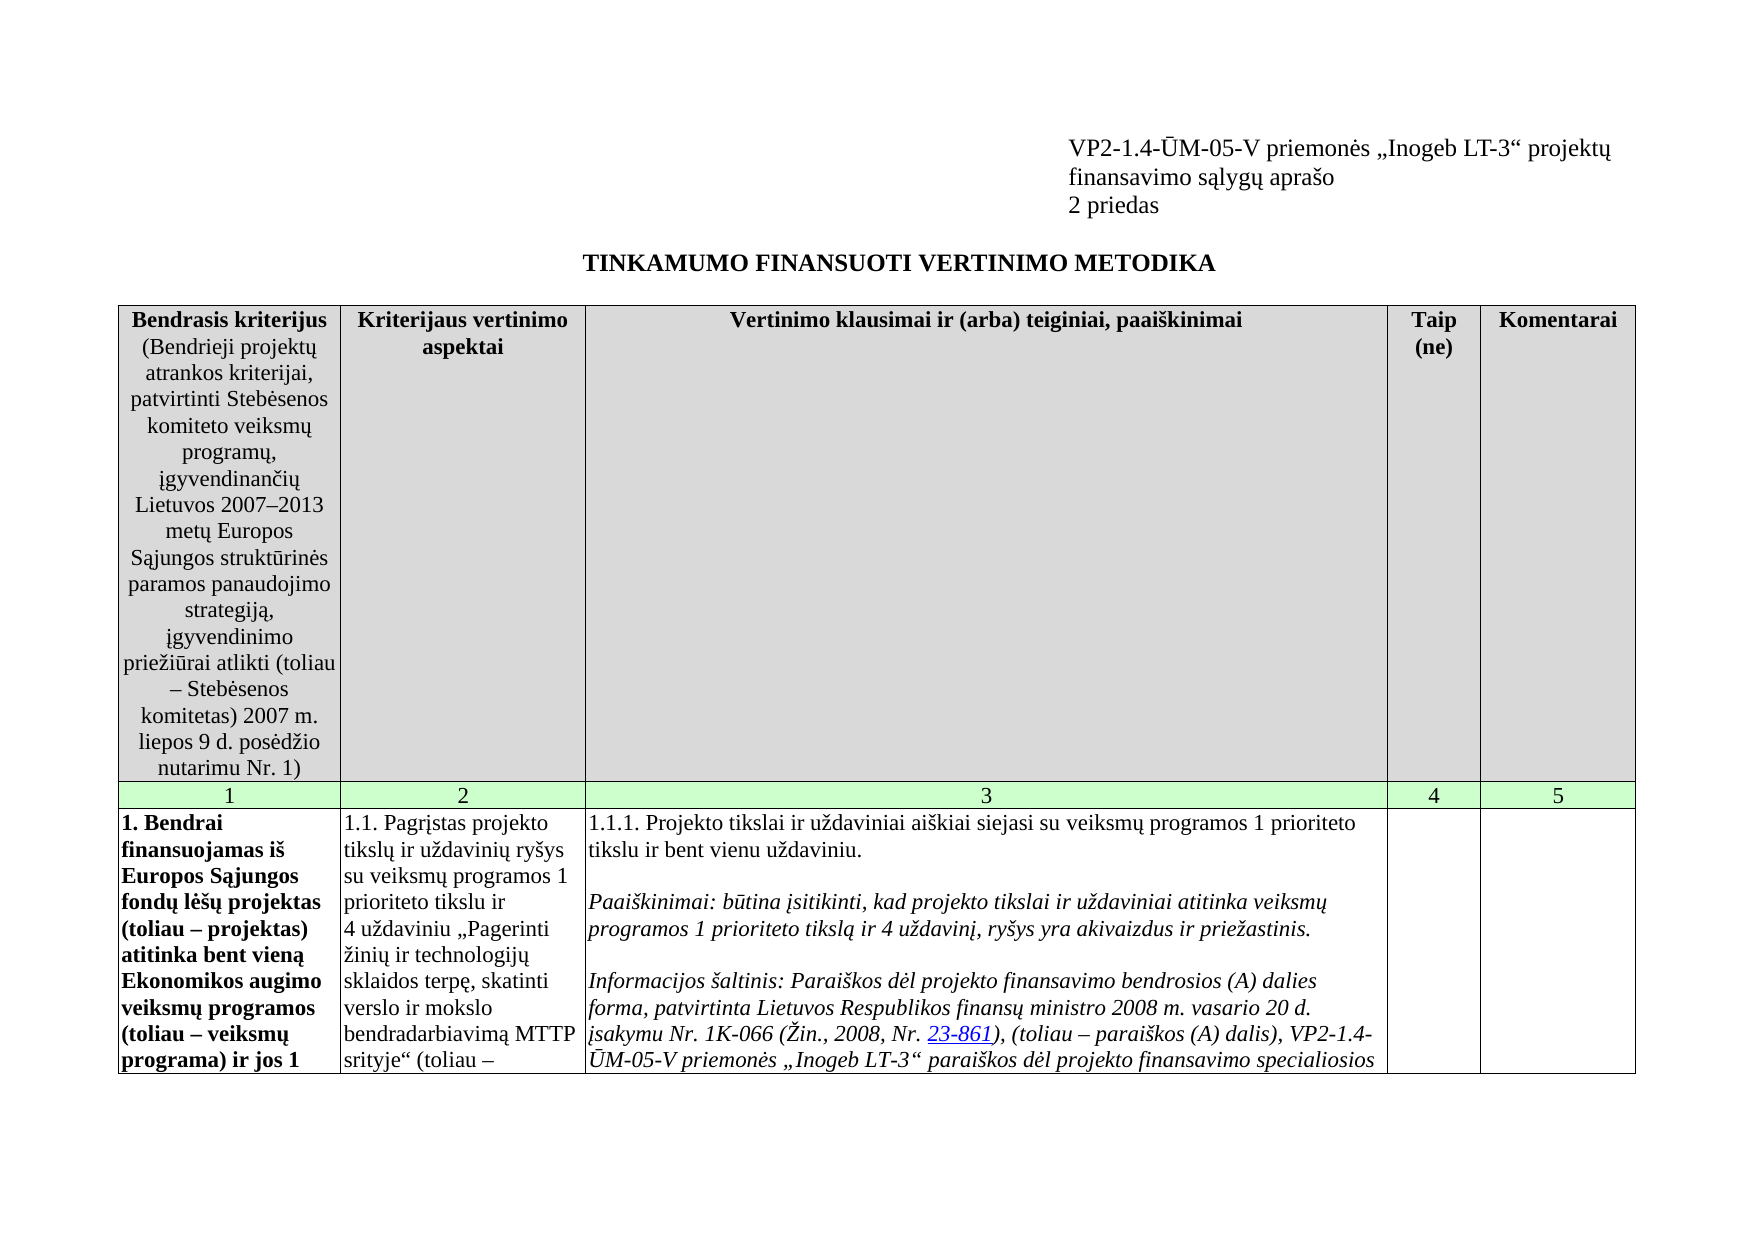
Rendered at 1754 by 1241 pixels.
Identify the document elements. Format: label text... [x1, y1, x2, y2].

text VP2-1.4-ŪM-05-V priemonės „Inogeb LT-3“ projektų [1068, 133, 1636, 162]
table_header Taip (ne) [1388, 306, 1480, 781]
table_header Vertinimo klausimai ir (arba) teiginiai, paaiškinimai [586, 306, 1387, 781]
table_cell 2 [341, 782, 585, 808]
table_cell 3 [586, 782, 1387, 808]
table_cell 5 [1481, 782, 1635, 808]
text TINKAMUMO FINANSUOTI VERTINIMO METODIKA [162, 248, 1636, 277]
text 2 priedas [1068, 190, 1636, 219]
table_cell 1. Bendrai finansuojamas iš Europos Sąjungos fondų lėšų projektas (toliau – projektas) atitinka bent vieną Ekonomikos augimo veiksmų programos (toliau – veiksmų programa) ir jos 1 [119, 809, 340, 1073]
table_header Kriterijaus vertinimo aspektai [341, 306, 585, 781]
table_cell 4 [1388, 782, 1480, 808]
table_cell [1481, 809, 1635, 1073]
table_header Komentarai [1481, 306, 1635, 781]
table_cell [1388, 809, 1480, 1073]
table_header Bendrasis kriterijus (Bendrieji projektų atrankos kriterijai, patvirtinti Stebėsenos komiteto veiksmų programų, įgyvendinančių Lietuvos 2007–2013 metų Europos Sąjungos struktūrinės paramos panaudojimo strategiją, įgyvendinimo priežiūrai atlikti (toliau – Stebėsenos komitetas) 2007 m. liepos 9 d. posėdžio nutarimu Nr. 1) [119, 306, 340, 781]
table_cell 1.1.1. Projekto tikslai ir uždaviniai aiškiai siejasi su veiksmų programos 1 prioriteto tikslu ir bent vienu uždaviniu. Paaiškinimai: būtina įsitikinti, kad projekto tikslai ir uždaviniai atitinka veiksmų programos 1 prioriteto tikslą ir 4 uždavinį, ryšys yra akivaizdus ir priežastinis. Informacijos šaltinis: Paraiškos dėl projekto finansavimo bendrosios (A) dalies forma, patvirtinta Lietuvos Respublikos finansų ministro 2008 m. vasario 20 d. įsakymu Nr. 1K-066 (Žin., 2008, Nr. 23-861), (toliau – paraiškos (A) dalis), VP2-1.4-ŪM-05-V priemonės „Inogeb LT-3“ paraiškos dėl projekto finansavimo specialiosios [586, 809, 1387, 1073]
table_cell 1.1. Pagrįstas projekto tikslų ir uždavinių ryšys su veiksmų programos 1 prioriteto tikslu ir 4 uždaviniu „Pagerinti žinių ir technologijų sklaidos terpę, skatinti verslo ir mokslo bendradarbiavimą MTTP srityje“ (toliau – [341, 809, 585, 1073]
text finansavimo sąlygų aprašo [1068, 162, 1636, 190]
table_cell 1 [119, 782, 340, 808]
